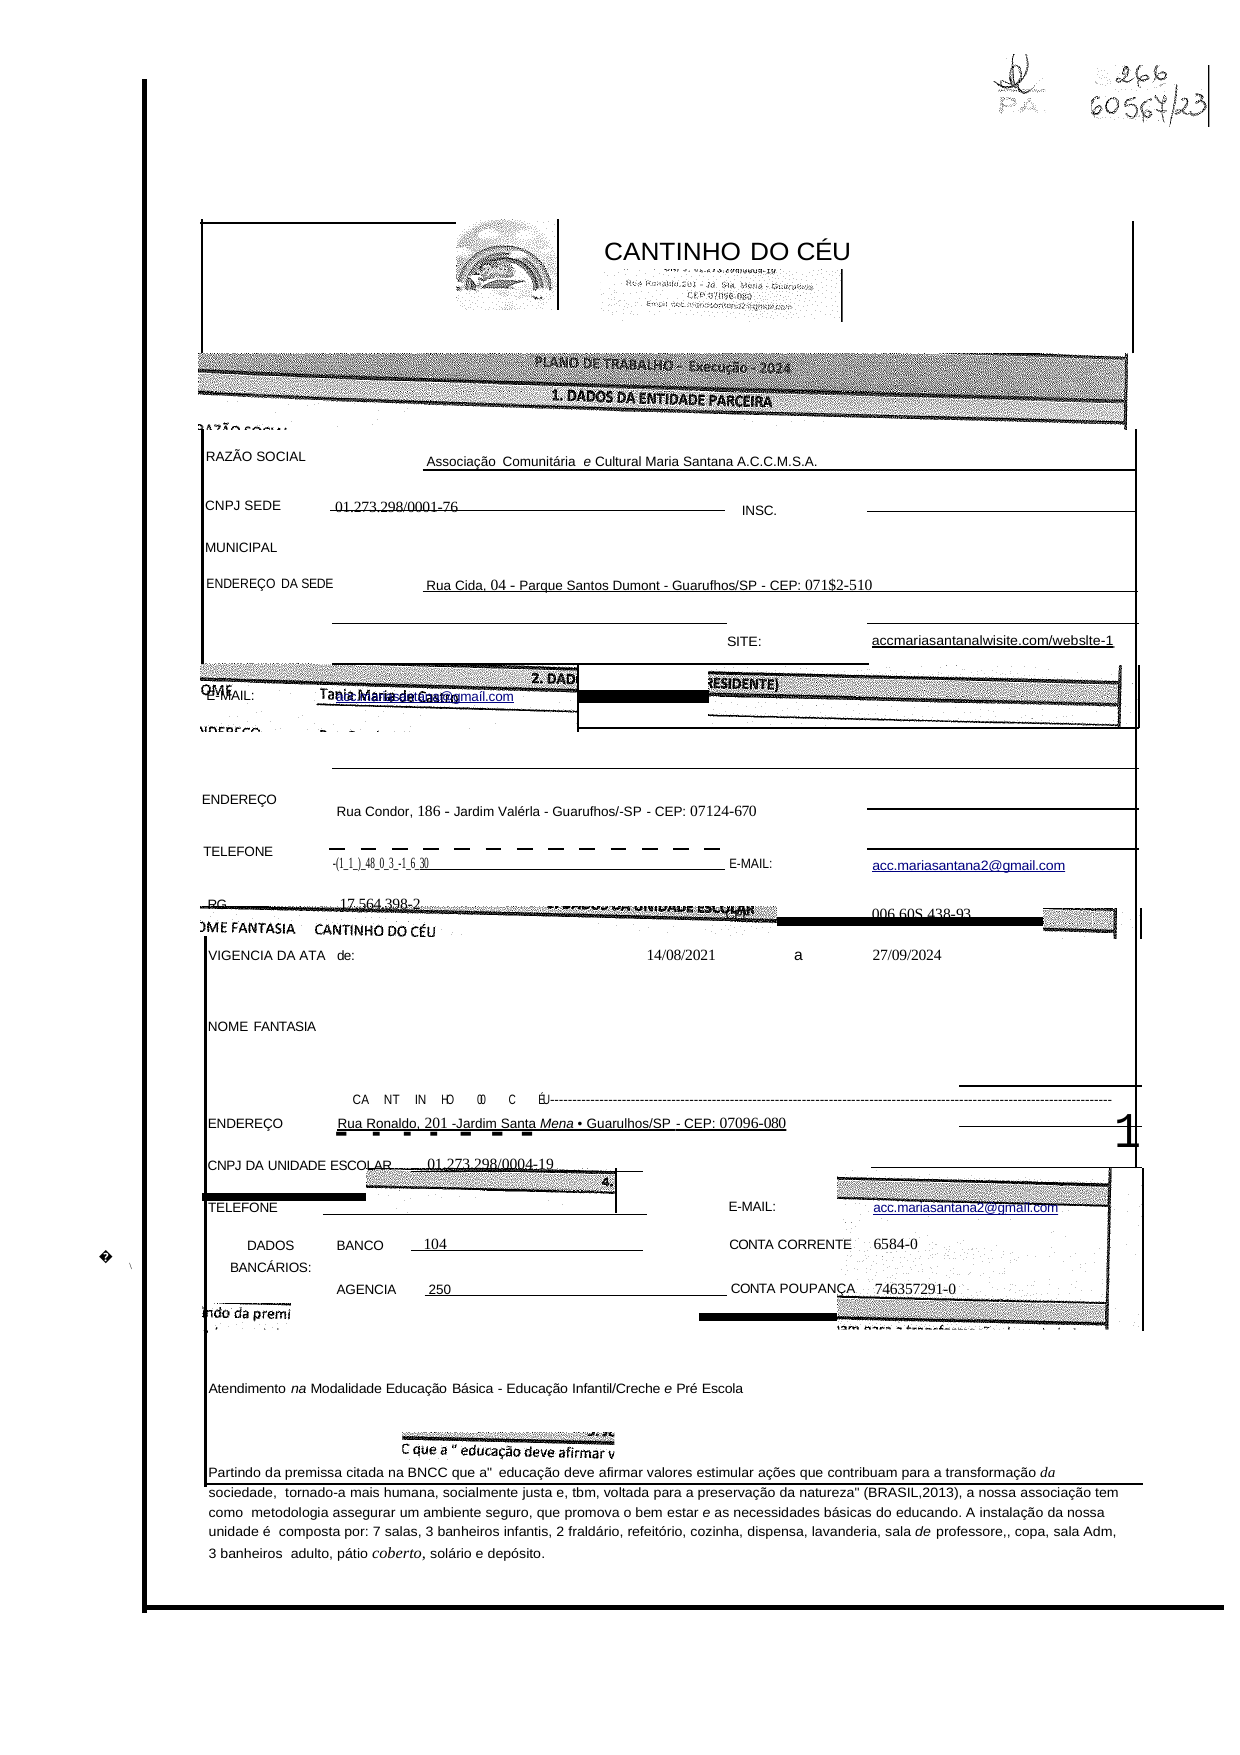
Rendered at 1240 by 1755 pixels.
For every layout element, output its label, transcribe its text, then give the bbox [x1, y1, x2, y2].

subtitle 006.60S.438-93 [872, 905, 1135, 917]
subtitle [29, 844, 142, 859]
text [1137, 633, 1210, 649]
text [1137, 857, 1210, 873]
text RAZÃO SOCIAL Associação Comunitária e Cultural Maria Santana A.C.C.M.S.A. CNPJ SEDE 01.273.298/0001-76 INSC. MUNICIPAL [205, 449, 852, 556]
text ENDEREÇO DA SEDE Rua Cida, 04 - Parque Santos Dumont - Guarufhos/SP - CEP: 071$2-510 [206, 577, 1135, 594]
text [1137, 1155, 1210, 1174]
text [1134, 237, 1210, 266]
text VIGENCIA DA ATA de: 14/08/2021 a 27/09/2024 [208, 946, 1135, 964]
text [1137, 802, 1210, 820]
text Partindo da premissa citada na BNCC que a" educação deve afirmar valores estimular ações que contribuam para a transformação da [208, 1422, 1120, 1483]
subtitle [29, 792, 142, 807]
text -CA-NT-IN-HO-00-C-ÉU 1 [1137, 1064, 1210, 1114]
text [1144, 1254, 1210, 1277]
subtitle [1137, 905, 1210, 923]
text TELEFONE E-MAIL: acc.mariasantana2@gmaíl.com [208, 1199, 837, 1216]
text [147, 1254, 204, 1277]
text AGENCIA 250 CONTA POUPANÇA 746357291-0 [1144, 1280, 1210, 1298]
text AGENCIA 250 CONTA POUPANÇA 746357291-0 [336, 1280, 837, 1298]
text SITE: accmariasantanalwisite.com/webslte-1 [727, 633, 1135, 649]
text ENDEREÇO Rua Ronaldo, 201 -Jardim Santa Mena • Guarulhos/SP - CEP: 07096-080 [208, 1114, 1127, 1132]
text CANTINHO DO CÉU [604, 237, 1132, 266]
text [1137, 946, 1210, 964]
subtitle RG 17.564.398-2 [207, 895, 425, 906]
text � \ [98, 1254, 142, 1277]
text DADOS BANCO 104 CONTA CORRENTE 6584-0 [1144, 1238, 1210, 1254]
text DADOS BANCO 104 CONTA CORRENTE 6584-0 [247, 1238, 837, 1254]
text Atendimento na Modalidade Educação Básica - Educação Infantil/Creche e Pré Escola [208, 1381, 1210, 1396]
text E-MAIL: acc.mariasantana@gmaíl.com [1140, 687, 1210, 704]
subtitle TELEFONE [147, 844, 273, 859]
text -(1_1_)_48_0_3_-1_6_30 E-MAIL: [333, 853, 776, 871]
text acc.mariasantana2@gmail.com [872, 857, 1135, 873]
text Rua Condor, 186 - Jardim Valérla - Guarufhos/-SP - CEP: 07124-670 [336, 802, 1135, 820]
text CNPJ DA UNIDADE ESCOLAR 01.273.298/0004-19 [207, 1155, 1135, 1174]
subtitle NOME FANTASIA [208, 1019, 317, 1035]
text TELEFONE E-MAIL: acc.mariasantana2@gmaíl.com [1144, 1199, 1210, 1216]
text BANCÁRIOS: [207, 1254, 837, 1277]
subtitle ENDEREÇO [147, 792, 277, 807]
text -CA-NT-IN-HO-00-C-ÉU 1 [330, 1064, 1135, 1114]
text sociedade, tornado-a mais humana, socialmente justa e, tbm, voltada para a preservação da natureza" (BRASIL,2013), a nossa associação tem como metodologia assegurar um ambiente seguro, que promova o bem estar e as necessidades básicas do educando. A instalação da nossa unidade é composta por: 7 salas, 3 banheiros infantis, 2 fraldário, refeitório, cozinha, dispensa, lavanderia, sala de professore,, copa, sala Adm, 3 banheiros adulto, pátio coberto, solário e depósito. [208, 1485, 1120, 1562]
